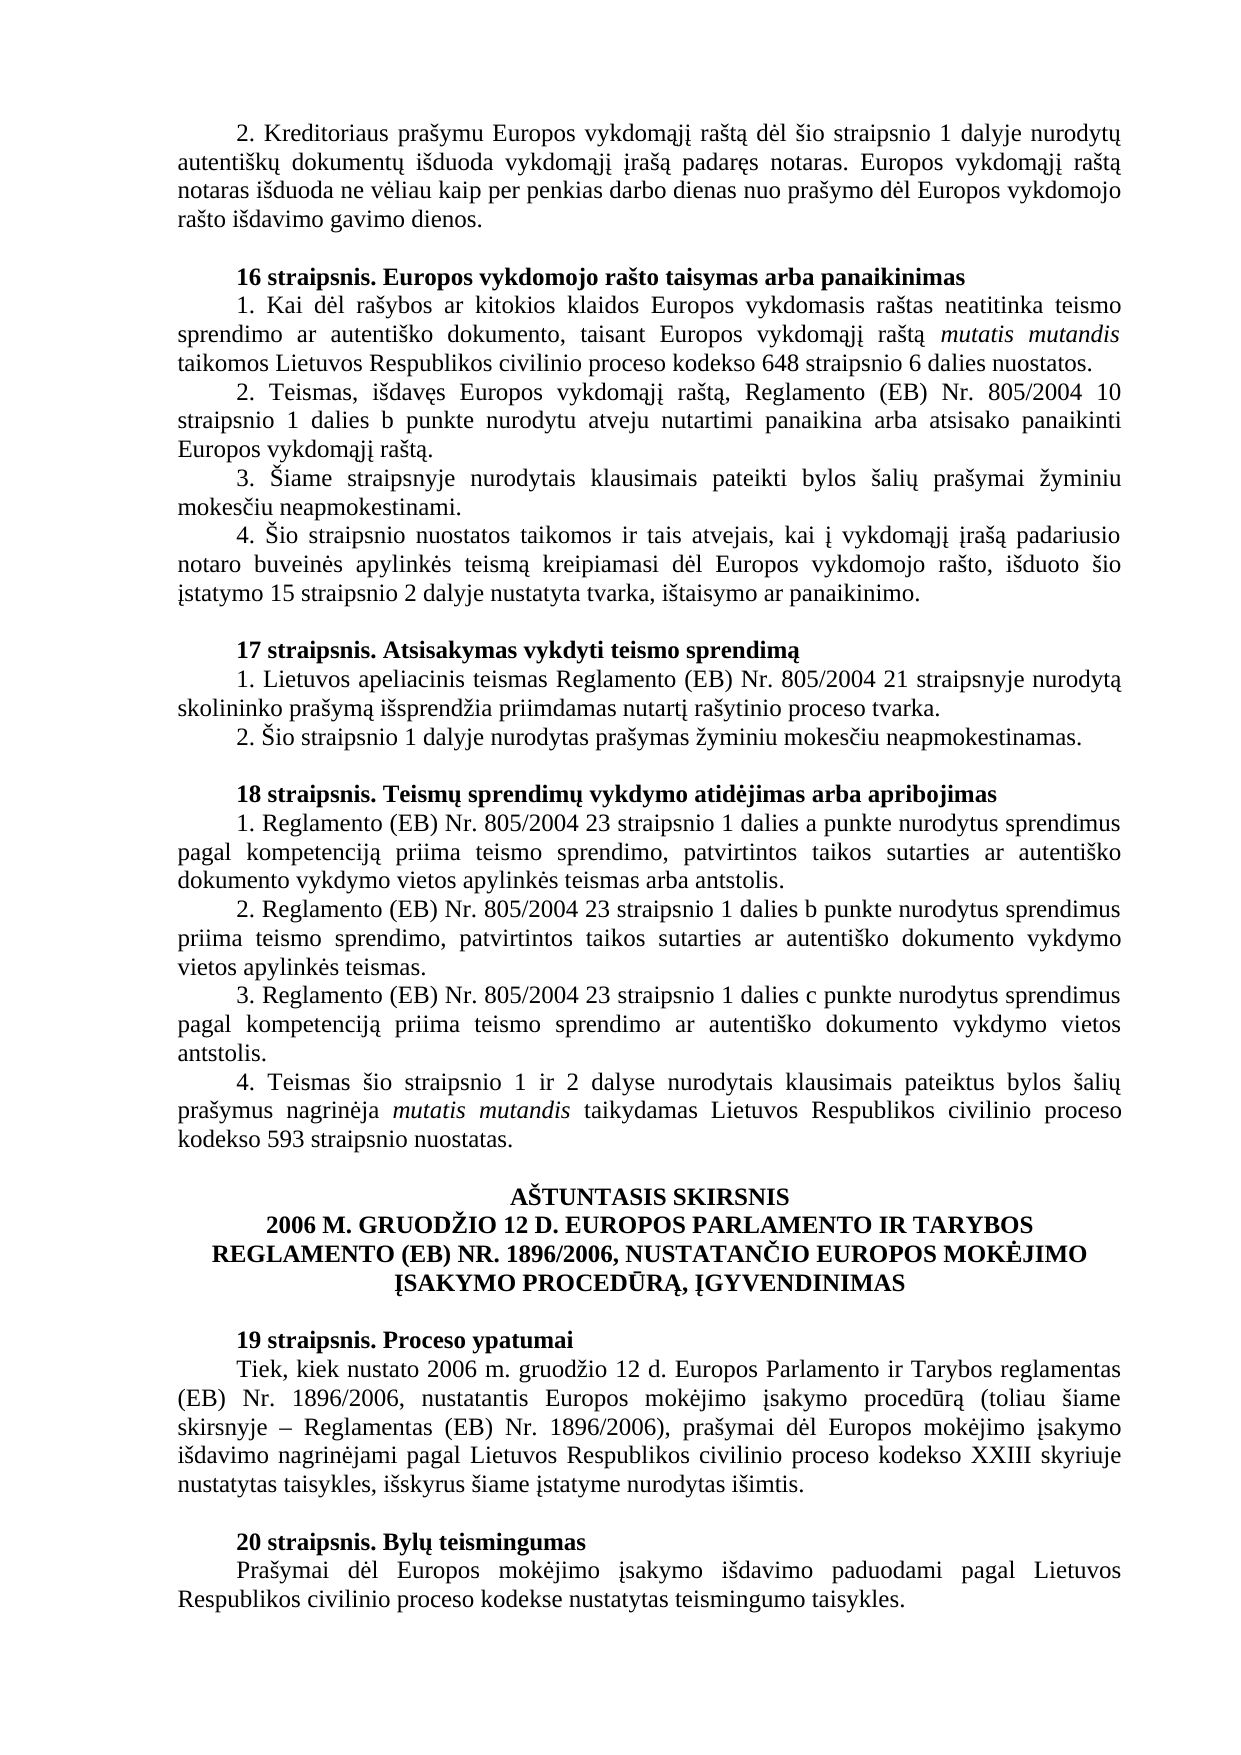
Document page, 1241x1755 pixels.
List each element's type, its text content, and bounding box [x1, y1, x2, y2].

text Tiek, kiek nustato 2006 m. gruodžio 12 d. Europos Parlamento ir Tarybos reglamentas (EB) Nr. 1896/2006, nustatantis Europos mokėjimo įsakymo procedūrą (toliau šiame skirsnyje – Reglamentas (EB) Nr. 1896/2006), prašymai dėl Europos mokėjimo įsakymo išdavimo nagrinėjami pagal Lietuvos Respublikos civilinio proceso kodekso XXIII skyriuje nustatytas taisykles, išskyrus šiame įstatyme nurodytas išimtis. [177, 1354, 1122, 1498]
text 4. Teismas šio straipsnio 1 ir 2 dalyse nurodytais klausimais pateiktus bylos šalių prašymus nagrinėja mutatis mutandis taikydamas Lietuvos Respublikos civilinio proceso kodekso 593 straipsnio nuostatas. [177, 1067, 1122, 1153]
text 2. Teismas, išdavęs Europos vykdomąjį raštą, Reglamento (EB) Nr. 805/2004 10 straipsnio 1 dalies b punkte nurodytu atveju nutartimi panaikina arba atsisako panaikinti Europos vykdomąjį raštą. [177, 377, 1122, 463]
text 2006 M. GRUODŽIO 12 D. EUROPOS PARLAMENTO IR TARYBOS REGLAMENTO (EB) NR. 1896/2006, NUSTATANČIO EUROPOS MOKĖJIMO ĮSAKYMO PROCEDŪRĄ, ĮGYVENDINIMAS [177, 1211, 1122, 1297]
text 2. Kreditoriaus prašymu Europos vykdomąjį raštą dėl šio straipsnio 1 dalyje nurodytų autentiškų dokumentų išduoda vykdomąjį įrašą padaręs notaras. Europos vykdomąjį raštą notaras išduoda ne vėliau kaip per penkias darbo dienas nuo prašymo dėl Europos vykdomojo rašto išdavimo gavimo dienos. [177, 118, 1122, 233]
text 3. Šiame straipsnyje nurodytais klausimais pateikti bylos šalių prašymai žyminiu mokesčiu neapmokestinami. [177, 463, 1122, 521]
text 19 straipsnis. Proceso ypatumai [177, 1326, 1122, 1354]
text 1. Reglamento (EB) Nr. 805/2004 23 straipsnio 1 dalies a punkte nurodytus sprendimus pagal kompetenciją priima teismo sprendimo, patvirtintos taikos sutarties ar autentiško dokumento vykdymo vietos apylinkės teismas arba antstolis. [177, 808, 1122, 894]
text 16 straipsnis. Europos vykdomojo rašto taisymas arba panaikinimas [177, 262, 1122, 291]
text 18 straipsnis. Teismų sprendimų vykdymo atidėjimas arba apribojimas [177, 779, 1122, 808]
text Prašymai dėl Europos mokėjimo įsakymo išdavimo paduodami pagal Lietuvos Respublikos civilinio proceso kodekse nustatytas teismingumo taisykles. [177, 1556, 1122, 1613]
text 4. Šio straipsnio nuostatos taikomos ir tais atvejais, kai į vykdomąjį įrašą padariusio notaro buveinės apylinkės teismą kreipiamasi dėl Europos vykdomojo rašto, išduoto šio įstatymo 15 straipsnio 2 dalyje nustatyta tvarka, ištaisymo ar panaikinimo. [177, 521, 1122, 607]
text 20 straipsnis. Bylų teismingumas [177, 1527, 1122, 1556]
text 1. Kai dėl rašybos ar kitokios klaidos Europos vykdomasis raštas neatitinka teismo sprendimo ar autentiško dokumento, taisant Europos vykdomąjį raštą mutatis mutandis taikomos Lietuvos Respublikos civilinio proceso kodekso 648 straipsnio 6 dalies nuostatos. [177, 291, 1122, 377]
text 17 straipsnis. Atsisakymas vykdyti teismo sprendimą [177, 636, 1122, 664]
text 2. Šio straipsnio 1 dalyje nurodytas prašymas žyminiu mokesčiu neapmokestinamas. [177, 722, 1122, 751]
text 3. Reglamento (EB) Nr. 805/2004 23 straipsnio 1 dalies c punkte nurodytus sprendimus pagal kompetenciją priima teismo sprendimo ar autentiško dokumento vykdymo vietos antstolis. [177, 981, 1122, 1067]
text AŠTUNTASIS SKIRSNIS [177, 1182, 1122, 1211]
text 2. Reglamento (EB) Nr. 805/2004 23 straipsnio 1 dalies b punkte nurodytus sprendimus priima teismo sprendimo, patvirtintos taikos sutarties ar autentiško dokumento vykdymo vietos apylinkės teismas. [177, 894, 1122, 981]
text 1. Lietuvos apeliacinis teismas Reglamento (EB) Nr. 805/2004 21 straipsnyje nurodytą skolininko prašymą išsprendžia priimdamas nutartį rašytinio proceso tvarka. [177, 664, 1122, 722]
